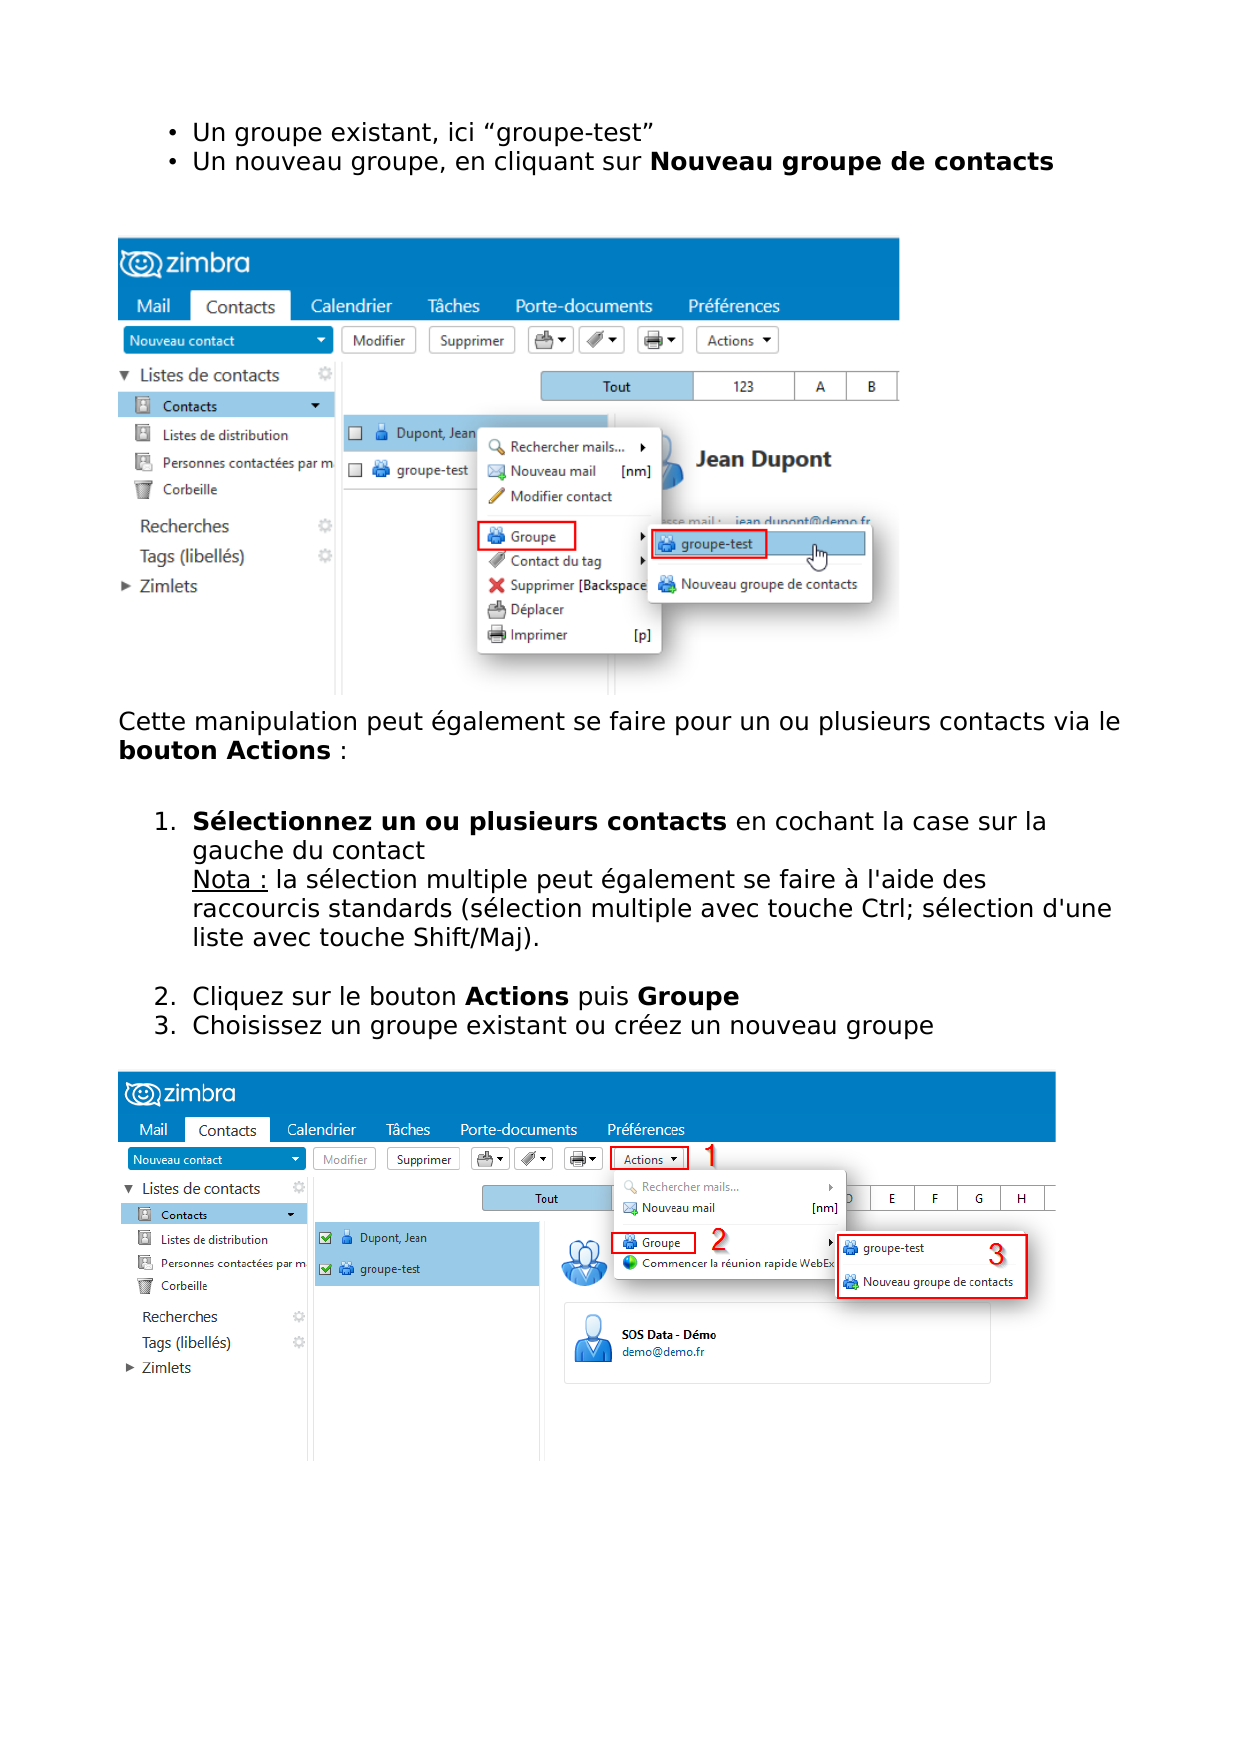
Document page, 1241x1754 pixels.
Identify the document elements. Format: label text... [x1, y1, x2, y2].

list Cliquez sur le bouton Actions puis Groupe [177, 982, 1122, 1011]
picture [118, 235, 900, 695]
list Un groupe existant, ici “groupe-test” [177, 118, 1122, 147]
list Sélectionnez un ou plusieurs contacts en cochant la case sur la gauche du contact Nota : la sélection multiple peut également se faire à l'aide des raccourcis standards (sélection multiple avec touche Ctrl; sélection d'une liste avec touche Shift/Maj). [177, 807, 1122, 982]
picture [118, 1069, 1056, 1113]
text Cette manipulation peut également se faire pour un ou plusieurs contacts via le bouton Actions : [118, 707, 1122, 765]
list Choisissez un groupe existant ou créez un nouveau groupe [177, 1011, 1122, 1040]
list Un nouveau groupe, en cliquant sur Nouveau groupe de contacts [177, 147, 1122, 206]
picture [118, 1116, 1056, 1461]
